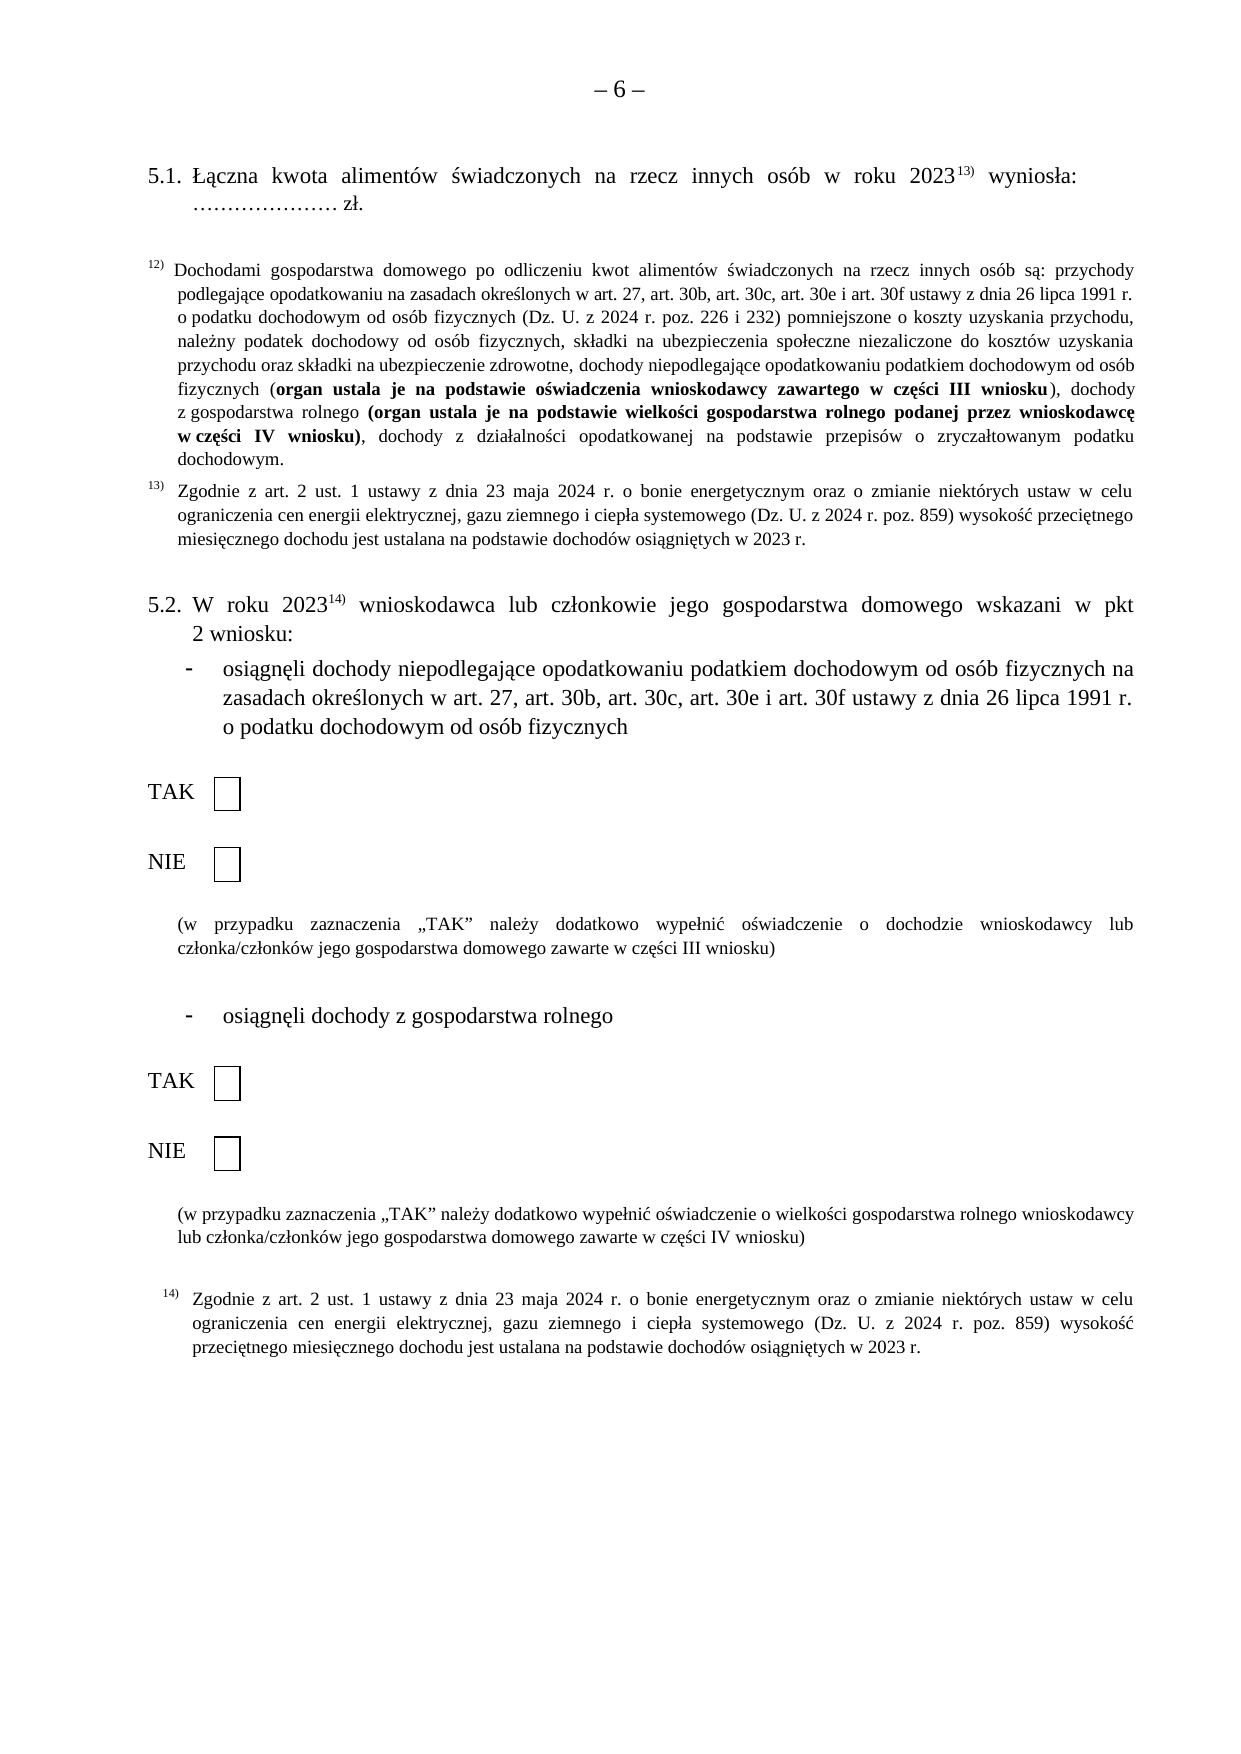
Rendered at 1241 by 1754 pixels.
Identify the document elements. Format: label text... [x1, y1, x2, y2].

table_header [215, 1138, 239, 1170]
text TAK [148, 1067, 214, 1093]
table_header [215, 778, 239, 810]
list osiągnęli dochody z gospodarstwa rolnego [185, 1002, 1135, 1028]
text [241, 1138, 1091, 1164]
text 12) Dochodami gospodarstwa domowego po odliczeniu kwot alimentów świadczonych na rzecz innych osób są: przychody podlegające opodatkowaniu na zasadach określonych w art. 27, art. 30b, art. 30c, art. 30e i art. 30f ustawy z dnia 26 lipca 1991 r. o podatku dochodowym od osób fizycznych (Dz. U. z 2024 r. poz. 226 i 232) pomniejszone o koszty uzyskania przychodu, należny podatek dochodowy od osób fizycznych, składki na ubezpieczenia społeczne niezaliczone do kosztów uzyskania przychodu oraz składki na ubezpieczenie zdrowotne, dochody niepodlegające opodatkowaniu podatkiem dochodowym od osób fizycznych (organ ustala je na podstawie oświadczenia wnioskodawcy zawartego w części III wniosku), dochody z gospodarstwa rolnego (organ ustala je na podstawie wielkości gospodarstwa rolnego podanej przez wnioskodawcę w części IV wniosku), dochody z działalności opodatkowanej na podstawie przepisów o zryczałtowanym podatku dochodowym. [148, 257, 1135, 470]
text NIE [148, 848, 214, 874]
text [241, 1067, 1091, 1093]
text (w przypadku zaznaczenia „TAK” należy dodatkowo wypełnić oświadczenie o dochodzie wnioskodawcy lub członka/członków jego gospodarstwa domowego zawarte w części III wniosku) [177, 913, 1135, 958]
list osiągnęli dochody niepodlegające opodatkowaniu podatkiem dochodowym od osób fizycznych na zasadach określonych w art. 27, art. 30b, art. 30c, art. 30e i art. 30f ustawy z dnia 26 lipca 1991 r. o podatku dochodowym od osób fizycznych [185, 655, 1135, 739]
text 5.1. Łączna kwota alimentów świadczonych na rzecz innych osób w roku 202313) wyniosła: ………………… zł. [148, 162, 1091, 215]
text TAK [148, 778, 214, 804]
table_header [215, 848, 239, 881]
text [241, 778, 1091, 804]
text NIE [148, 1138, 214, 1164]
text (w przypadku zaznaczenia „TAK” należy dodatkowo wypełnić oświadczenie o wielkości gospodarstwa rolnego wnioskodawcy lub członka/członków jego gospodarstwa domowego zawarte w części IV wniosku) [177, 1203, 1135, 1248]
table_header [215, 1067, 239, 1100]
text 5.2. W roku 202314) wnioskodawca lub członkowie jego gospodarstwa domowego wskazani w pkt 2 wniosku: [148, 591, 1135, 646]
text [241, 848, 1091, 874]
text 13) Zgodnie z art. 2 ust. 1 ustawy z dnia 23 maja 2024 r. o bonie energetycznym oraz o zmianie niektórych ustaw w celu ograniczenia cen energii elektrycznej, gazu ziemnego i ciepła systemowego (Dz. U. z 2024 r. poz. 859) wysokość przeciętnego miesięcznego dochodu jest ustalana na podstawie dochodów osiągniętych w 2023 r. [148, 478, 1135, 549]
list 14) Zgodnie z art. 2 ust. 1 ustawy z dnia 23 maja 2024 r. o bonie energetycznym oraz o zmianie niektórych ustaw w celu ograniczenia cen energii elektrycznej, gazu ziemnego i ciepła systemowego (Dz. U. z 2024 r. poz. 859) wysokość przeciętnego miesięcznego dochodu jest ustalana na podstawie dochodów osiągniętych w 2023 r. [162, 1286, 1135, 1357]
